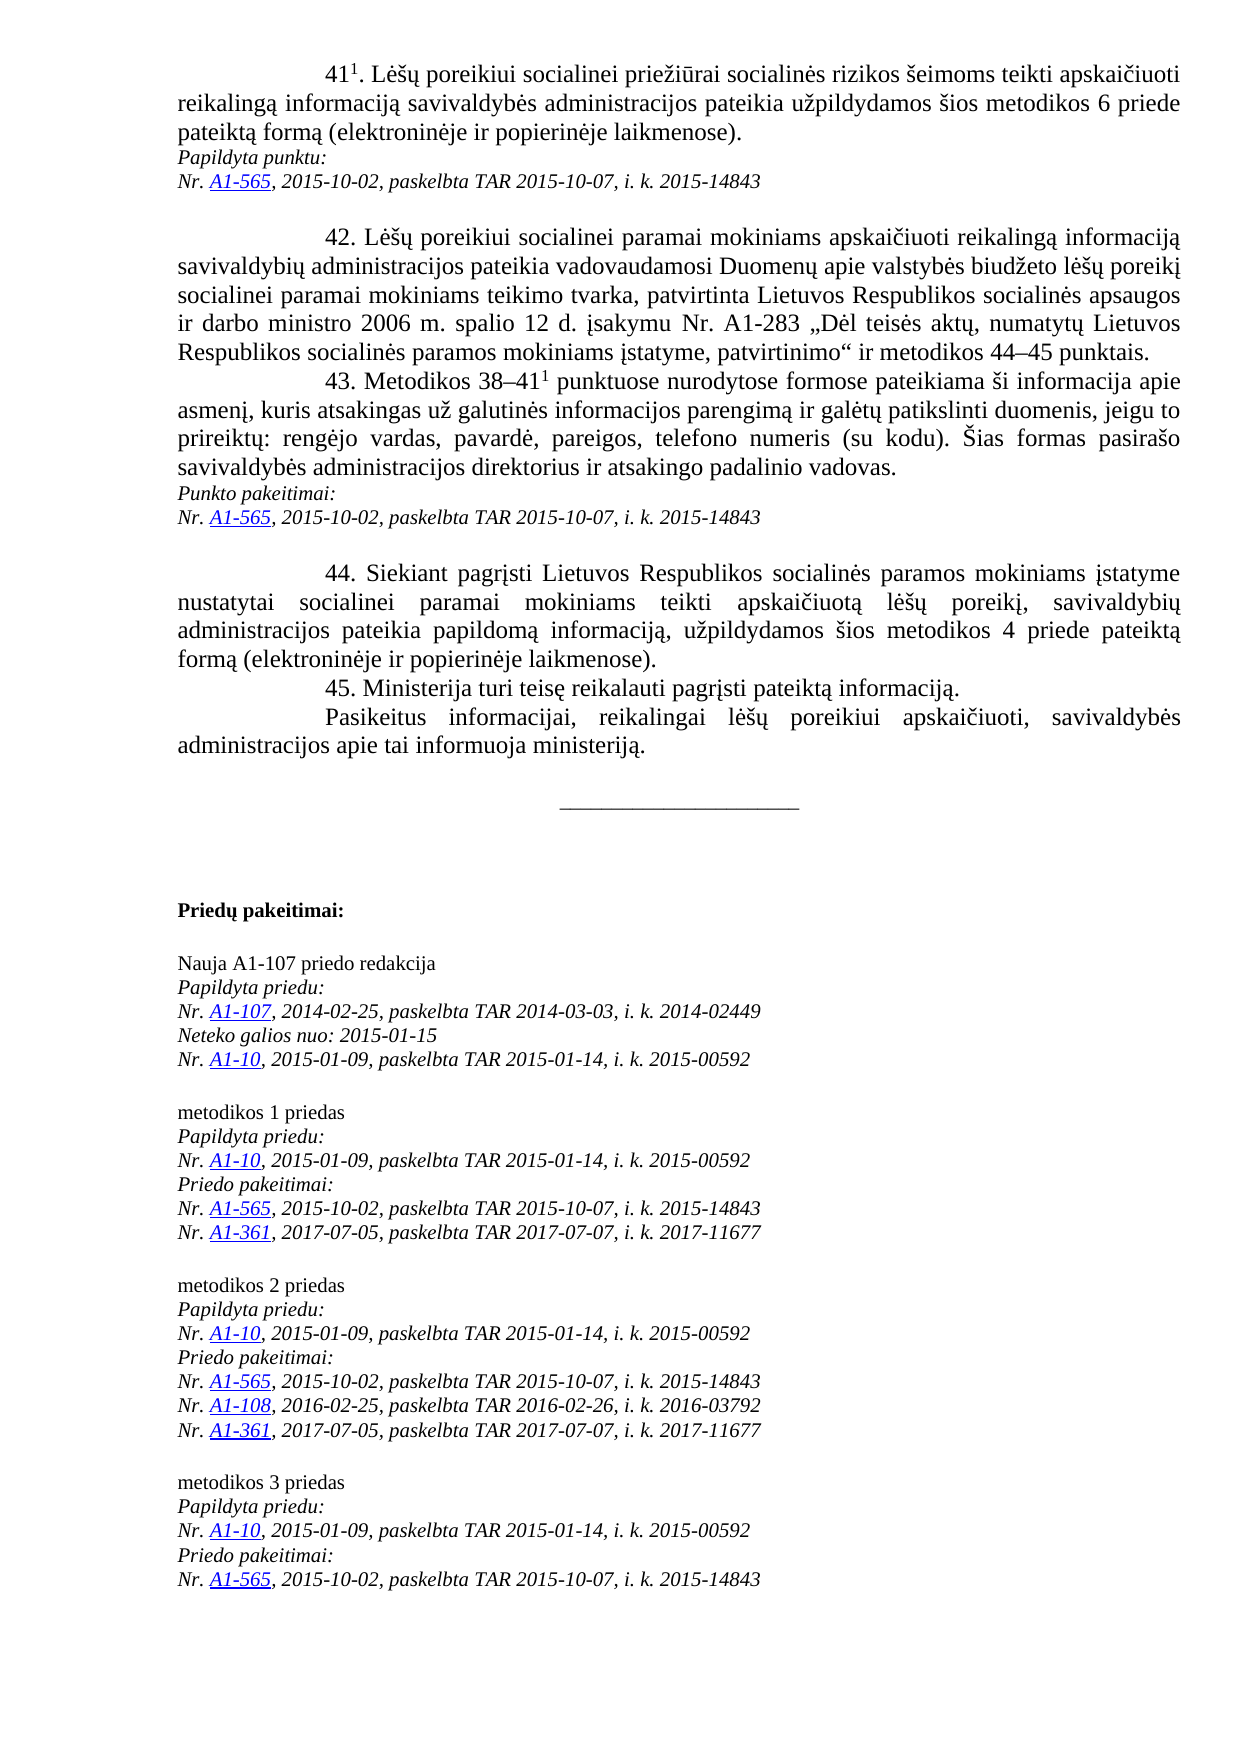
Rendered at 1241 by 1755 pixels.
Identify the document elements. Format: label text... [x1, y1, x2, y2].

text metodikos 1 priedas [177, 1100, 1181, 1124]
text Neteko galios nuo: 2015-01-15 [177, 1023, 1181, 1047]
text Nr. A1-361, 2017-07-05, paskelbta TAR 2017-07-07, i. k. 2017-11677 [177, 1417, 1181, 1442]
text Nr. A1-107, 2014-02-25, paskelbta TAR 2014-03-03, i. k. 2014-02449 [177, 999, 1181, 1023]
text Nr. A1-10, 2015-01-09, paskelbta TAR 2015-01-14, i. k. 2015-00592 [177, 1148, 1181, 1172]
text Nr. A1-565, 2015-10-02, paskelbta TAR 2015-10-07, i. k. 2015-14843 [177, 169, 1181, 193]
text metodikos 3 priedas [177, 1470, 1181, 1494]
text Papildyta priedu: [177, 1297, 1181, 1321]
text Papildyta priedu: [177, 1124, 1181, 1148]
text 411. Lėšų poreikiui socialinei priežiūrai socialinės rizikos šeimoms teikti apskaičiuoti reikalingą informaciją savivaldybės administracijos pateikia užpildydamos šios metodikos 6 priede pateiktą formą (elektroninėje ir popierinėje laikmenose). [177, 59, 1181, 145]
text Punkto pakeitimai: [177, 481, 1181, 505]
text Papildyta punktu: [177, 145, 1181, 169]
text Priedų pakeitimai: [177, 898, 1181, 922]
text Papildyta priedu: [177, 975, 1181, 999]
text Nr. A1-108, 2016-02-25, paskelbta TAR 2016-02-26, i. k. 2016-03792 [177, 1393, 1181, 1417]
text 44. Siekiant pagrįsti Lietuvos Respublikos socialinės paramos mokiniams įstatyme nustatytai socialinei paramai mokiniams teikti apskaičiuotą lėšų poreikį, savivaldybių administracijos pateikia papildomą informaciją, užpildydamos šios metodikos 4 priede pateiktą formą (elektroninėje ir popierinėje laikmenose). [177, 558, 1181, 673]
text Nr. A1-565, 2015-10-02, paskelbta TAR 2015-10-07, i. k. 2015-14843 [177, 1369, 1181, 1393]
text Priedo pakeitimai: [177, 1172, 1181, 1196]
text Nr. A1-10, 2015-01-09, paskelbta TAR 2015-01-14, i. k. 2015-00592 [177, 1047, 1181, 1071]
text Pasikeitus informacijai, reikalingai lėšų poreikiui apskaičiuoti, savivaldybės administracijos apie tai informuoja ministeriją. [177, 702, 1181, 759]
text Priedo pakeitimai: [177, 1542, 1181, 1567]
text Nr. A1-361, 2017-07-05, paskelbta TAR 2017-07-07, i. k. 2017-11677 [177, 1220, 1181, 1244]
text metodikos 2 priedas [177, 1273, 1181, 1297]
text Nr. A1-10, 2015-01-09, paskelbta TAR 2015-01-14, i. k. 2015-00592 [177, 1518, 1181, 1542]
text Priedo pakeitimai: [177, 1345, 1181, 1369]
text 42. Lėšų poreikiui socialinei paramai mokiniams apskaičiuoti reikalingą informaciją savivaldybių administracijos pateikia vadovaudamosi Duomenų apie valstybės biudžeto lėšų poreikį socialinei paramai mokiniams teikimo tvarka, patvirtinta Lietuvos Respublikos socialinės apsaugos ir darbo ministro 2006 m. spalio 12 d. įsakymu Nr. A1-283 „Dėl teisės aktų, numatytų Lietuvos Respublikos socialinės paramos mokiniams įstatyme, patvirtinimo“ ir metodikos 44–45 punktais. [177, 222, 1181, 366]
text Nr. A1-565, 2015-10-02, paskelbta TAR 2015-10-07, i. k. 2015-14843 [177, 505, 1181, 529]
text Nr. A1-10, 2015-01-09, paskelbta TAR 2015-01-14, i. k. 2015-00592 [177, 1321, 1181, 1345]
text Papildyta priedu: [177, 1494, 1181, 1518]
text Nauja A1-107 priedo redakcija [177, 951, 1181, 975]
text Nr. A1-565, 2015-10-02, paskelbta TAR 2015-10-07, i. k. 2015-14843 [177, 1567, 1181, 1591]
text 43. Metodikos 38–411 punktuose nurodytose formose pateikiama ši informacija apie asmenį, kuris atsakingas už galutinės informacijos parengimą ir galėtų patikslinti duomenis, jeigu to prireiktų: rengėjo vardas, pavardė, pareigos, telefono numeris (su kodu). Šias formas pasirašo savivaldybės administracijos direktorius ir atsakingo padalinio vadovas. [177, 366, 1181, 481]
text _______________________ [177, 788, 1181, 812]
text 45. Ministerija turi teisę reikalauti pagrįsti pateiktą informaciją. [177, 673, 1181, 702]
text Nr. A1-565, 2015-10-02, paskelbta TAR 2015-10-07, i. k. 2015-14843 [177, 1196, 1181, 1220]
